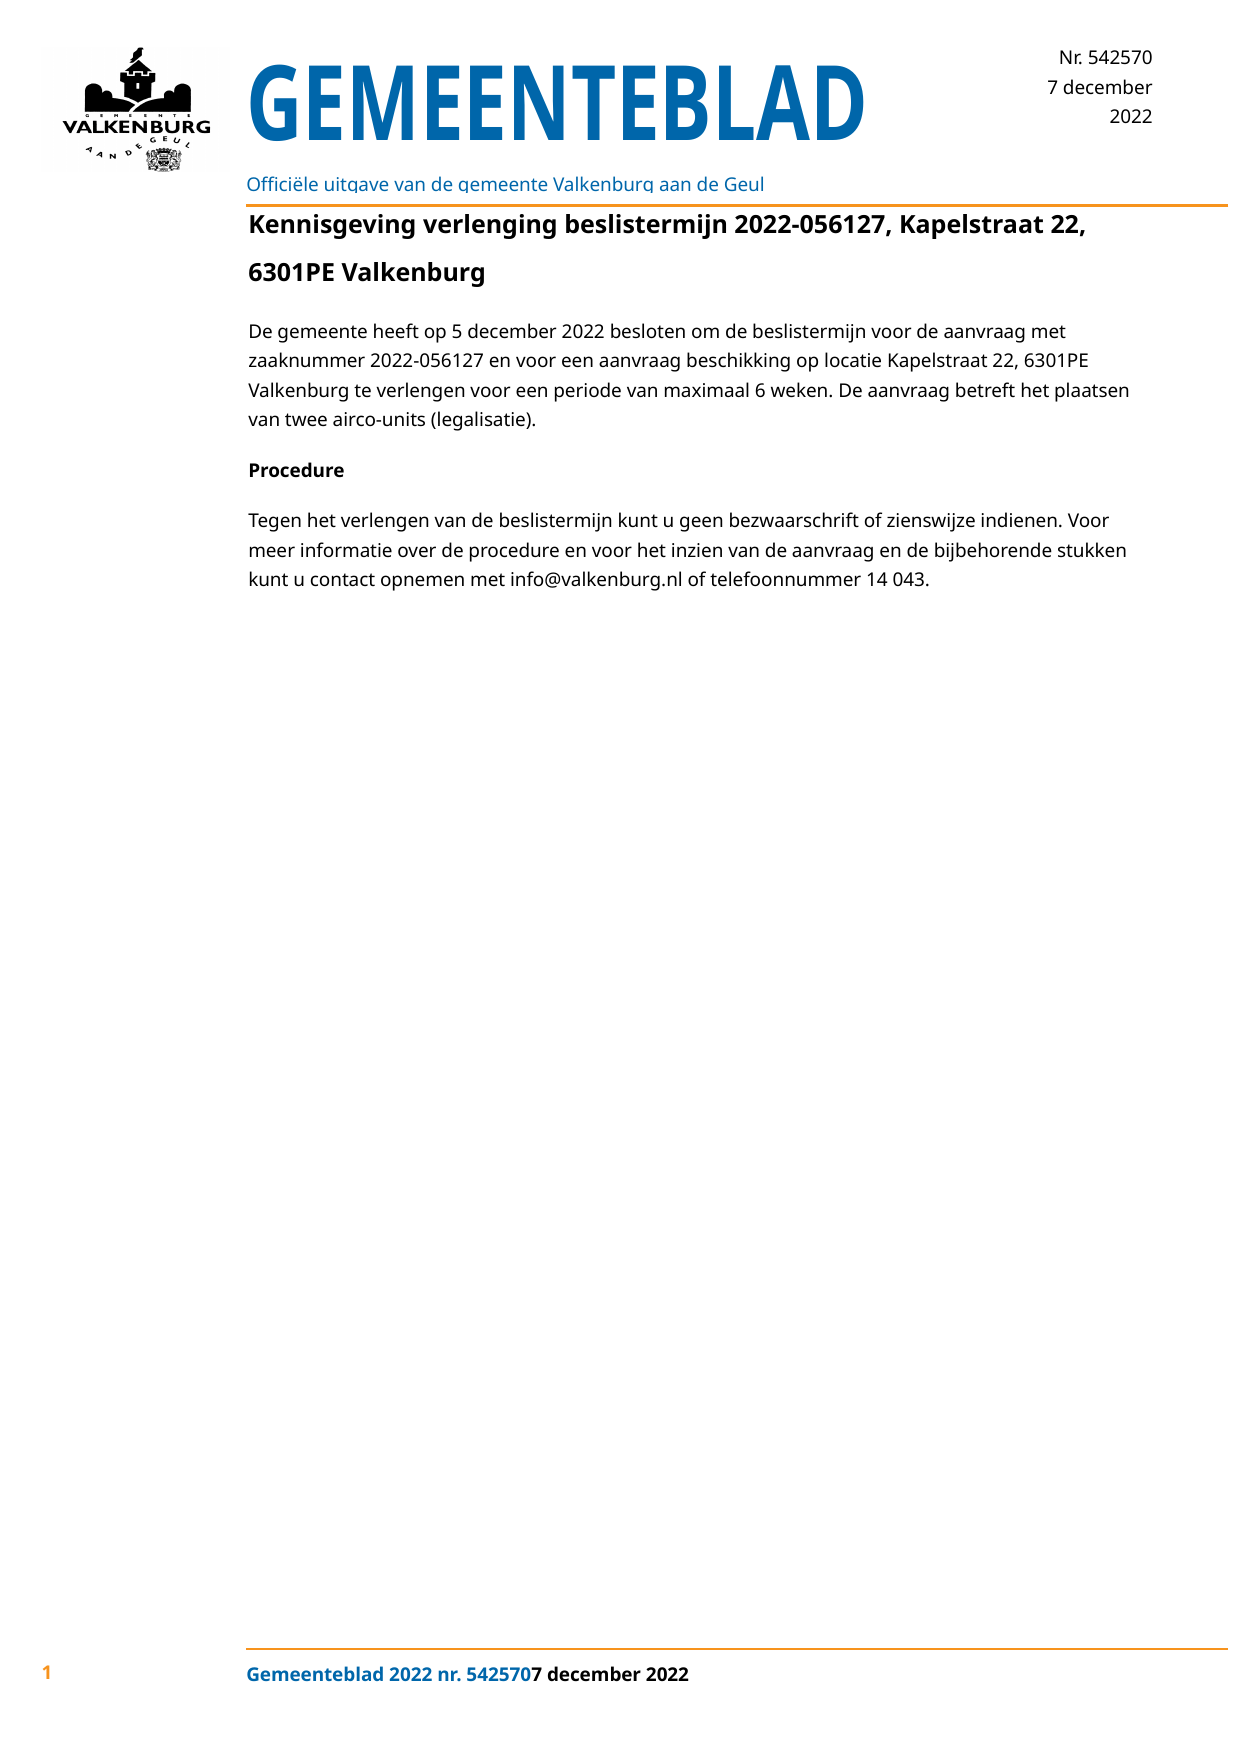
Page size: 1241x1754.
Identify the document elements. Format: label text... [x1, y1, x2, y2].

text De gemeente heeft op 5 december 2022 besloten om de beslistermijn voor de aanvraag met zaaknummer 2022-056127 en voor een aanvraag beschikking op locatie Kapelstraat 22, 6301PE Valkenburg te verlengen voor een periode van maximaal 6 weken. De aanvraag betreft het plaatsen van twee airco-units (legalisatie). [248, 318, 1152, 432]
picture [41, 47, 231, 172]
text Procedure [248, 457, 1152, 483]
text Tegen het verlengen van de beslistermijn kunt u geen bezwaarschrift of zienswijze indienen. Voor meer informatie over de procedure en voor het inzien van de aanvraag en de bijbehorende stukken kunt u contact opnemen met info@valkenburg.nl of telefoonnummer 14 043. [248, 507, 1152, 592]
text Kennisgeving verlenging beslistermijn 2022-056127, Kapelstraat 22, 6301PE Valkenburg [248, 207, 1152, 288]
